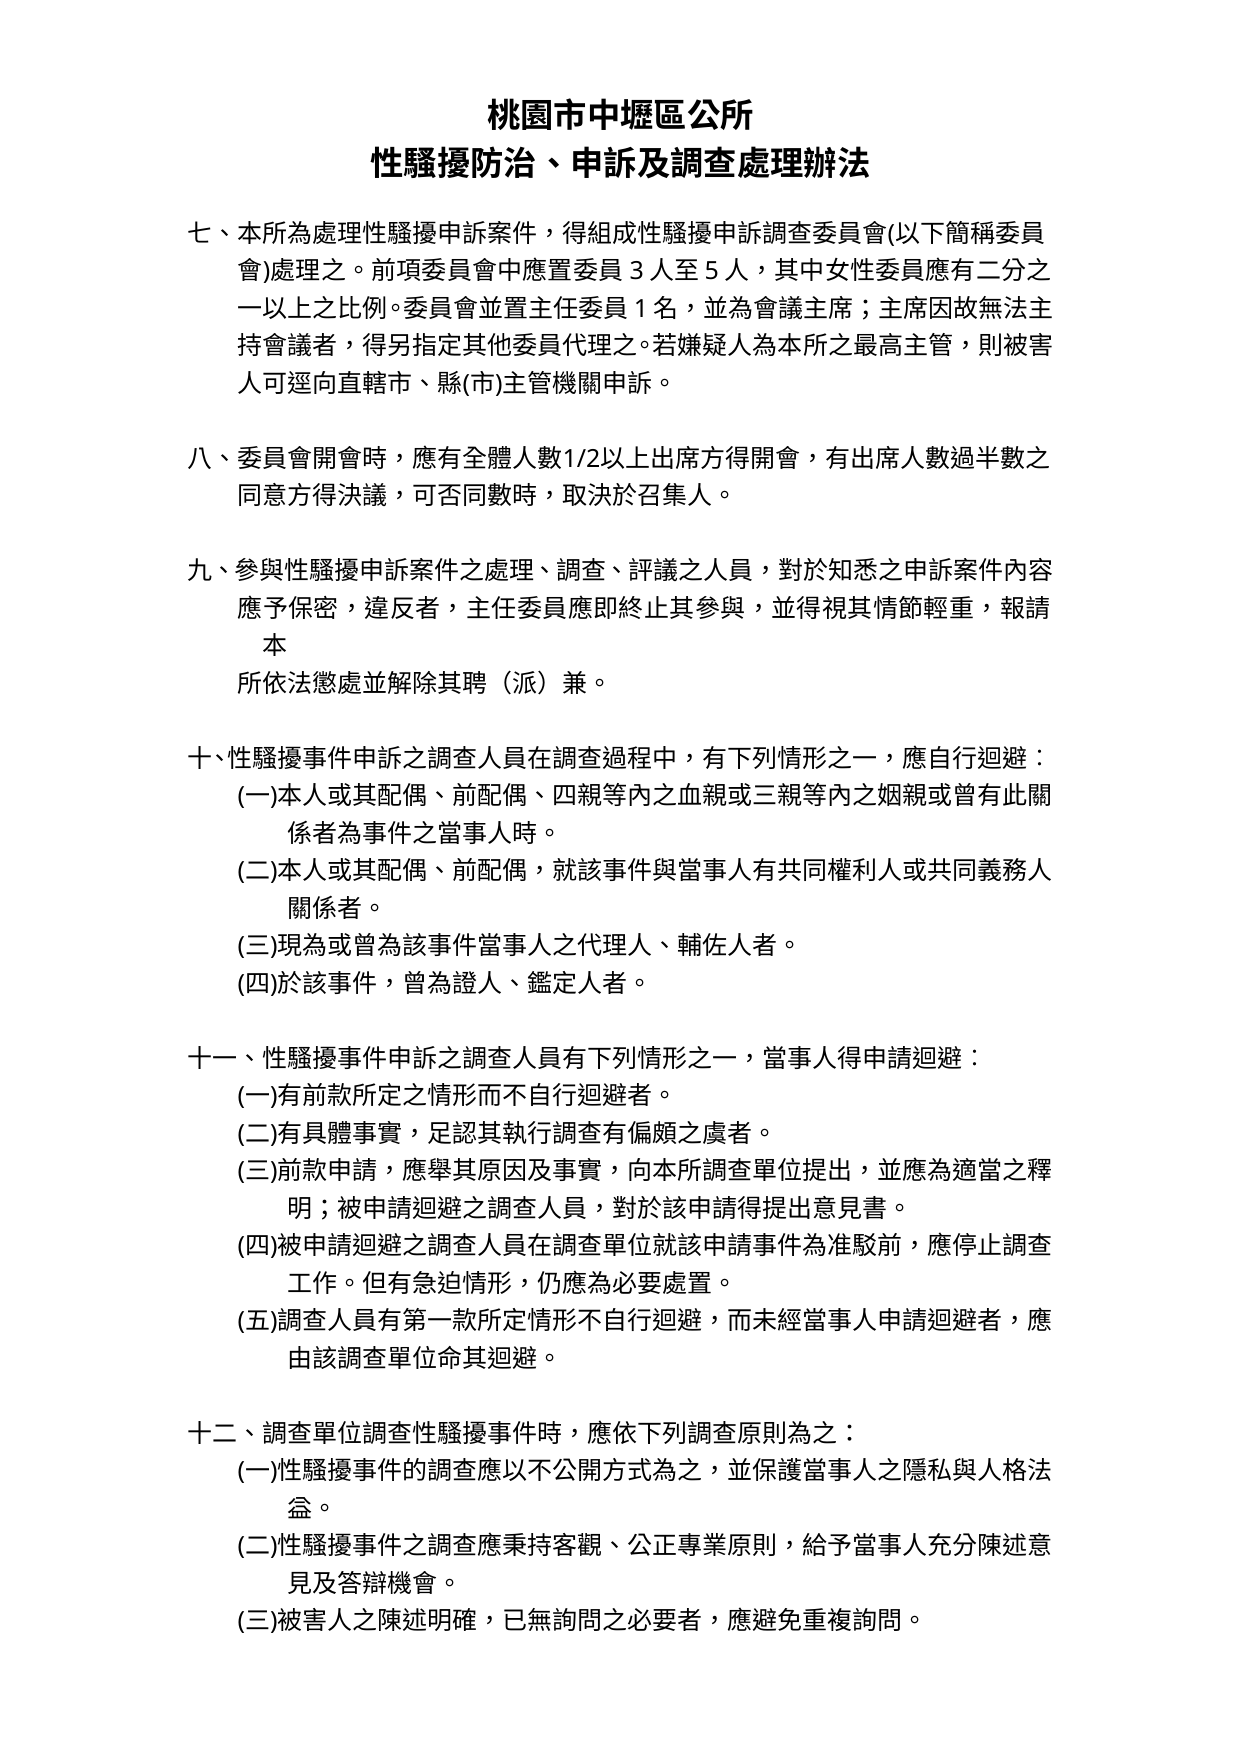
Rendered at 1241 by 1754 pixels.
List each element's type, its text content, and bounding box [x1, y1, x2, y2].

text (五)調查人員有第一款所定情形不自行迴避，而未經當事人申請迴避者，應由該調查單位命其迴避。 [237, 1300, 1053, 1375]
text 見及答辯機會。 [187, 1562, 1053, 1600]
text 益。 [187, 1487, 1053, 1525]
text 應予保密，違反者，主任委員應即終止其參與，並得視其情節輕重，報請本 [237, 587, 1053, 662]
text (三)現為或曾為該事件當事人之代理人、輔佐人者。 [187, 925, 1053, 962]
text 七、本所為處理性騷擾申訴案件，得組成性騷擾申訴調查委員會(以下簡稱委員 [187, 212, 1053, 250]
text 十一、性騷擾事件申訴之調查人員有下列情形之一，當事人得申請迴避︰ [187, 1037, 1053, 1075]
text (一)本人或其配偶、前配偶、四親等內之血親或三親等內之姻親或曾有此關 [187, 775, 1053, 812]
text 係者為事件之當事人時。 [187, 812, 1053, 850]
text 十二、調查單位調查性騷擾事件時，應依下列調查原則為之： [187, 1412, 1053, 1450]
text (二)本人或其配偶、前配偶，就該事件與當事人有共同權利人或共同義務人 [187, 850, 1053, 887]
text 所依法懲處並解除其聘（派）兼。 [187, 662, 1053, 700]
text (三)被害人之陳述明確，已無詢問之必要者，應避免重複詢問。 [187, 1600, 1053, 1637]
text 十、性騷擾事件申訴之調查人員在調查過程中，有下列情形之一，應自行迴避︰ [187, 737, 1053, 775]
text (一)性騷擾事件的調查應以不公開方式為之，並保護當事人之隱私與人格法 [187, 1450, 1053, 1487]
text (四)被申請迴避之調查人員在調查單位就該申請事件為准駁前，應停止調查工作。但有急迫情形，仍應為必要處置。 [237, 1225, 1053, 1300]
text (一)有前款所定之情形而不自行迴避者。 [187, 1075, 1053, 1112]
text (二)性騷擾事件之調查應秉持客觀、公正專業原則，給予當事人充分陳述意 [187, 1525, 1053, 1562]
text 八、委員會開會時，應有全體人數1/2以上出席方得開會，有出席人數過半數之同意方得決議，可否同數時，取決於召集人。 [187, 437, 1053, 512]
text (二)有具體事實，足認其執行調查有偏頗之虞者。 [187, 1112, 1053, 1150]
text 九、參與性騷擾申訴案件之處理、調查、評議之人員，對於知悉之申訴案件內容 [187, 550, 1053, 587]
text 會)處理之。前項委員會中應置委員3人至5人，其中女性委員應有二分之一以上之比例。委員會並置主任委員1名，並為會議主席；主席因故無法主持會議者，得另指定其他委員代理之。若嫌疑人為本所之最高主管，則被害人可逕向直轄市、縣(市)主管機關申訴。 [237, 250, 1053, 400]
text (三)前款申請，應舉其原因及事實，向本所調查單位提出，並應為適當之釋明；被申請迴避之調查人員，對於該申請得提出意見書。 [237, 1150, 1053, 1225]
text 關係者。 [187, 887, 1053, 925]
text (四)於該事件，曾為證人、鑑定人者。 [187, 962, 1053, 1000]
